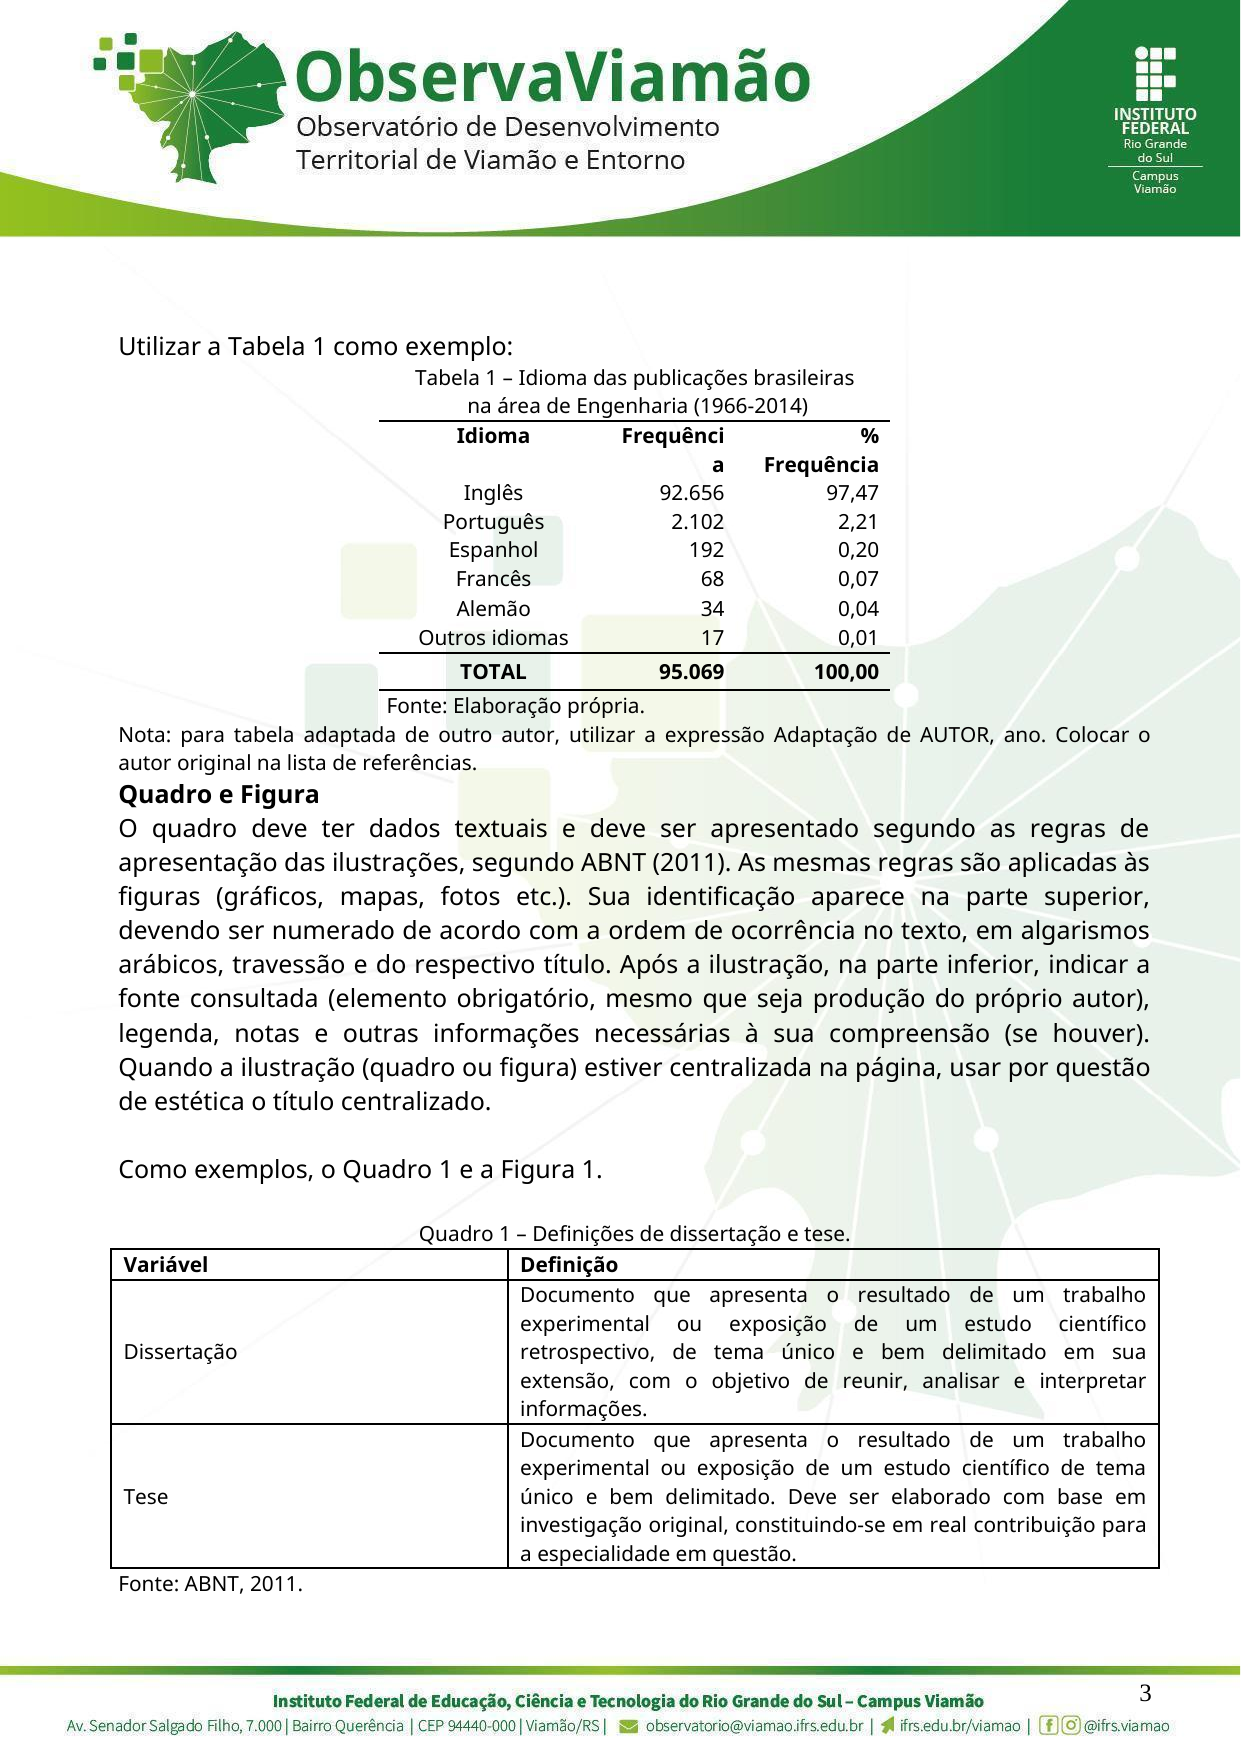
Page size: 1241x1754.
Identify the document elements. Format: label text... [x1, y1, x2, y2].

text Fonte: ABNT, 2011. [118, 1569, 1152, 1598]
table_cell 100,00 [736, 654, 890, 689]
text O quadro deve ter dados textuais e deve ser apresentado segundo as regras de apresentação das ilustrações, segundo ABNT (2011). As mesmas regras são aplicadas às figuras (gráficos, mapas, fotos etc.). Sua identificação aparece na parte superior, devendo ser numerado de acordo com a ordem de ocorrência no texto, em algarismos arábicos, travessão e do respectivo título. Após a ilustração, na parte inferior, indicar a fonte consultada (elemento obrigatório, mesmo que seja produção do próprio autor), legenda, notas e outras informações necessárias à sua compreensão (se houver). Quando a ilustração (quadro ou figura) estiver centralizada na página, usar por questão de estética o título centralizado. [118, 811, 1152, 1117]
text Como exemplos, o Quadro 1 e a Figura 1. [118, 1151, 1152, 1186]
text Quadro e Figura [118, 777, 1152, 811]
table_cell 34 [608, 594, 736, 622]
table_cell Dissertação [112, 1281, 507, 1423]
table_cell Francês [379, 564, 607, 594]
table_cell 0,20 [736, 535, 890, 564]
table_cell Documento que apresenta o resultado de um trabalho experimental ou exposição de um estudo científico de tema único e bem delimitado. Deve ser elaborado com base em investigação original, constituindo-se em real contribuição para a especialidade em questão. [509, 1425, 1158, 1567]
table_header Idioma [379, 422, 607, 478]
table_cell 17 [608, 622, 736, 652]
table_cell Espanhol [379, 535, 607, 564]
table_cell 192 [608, 535, 736, 564]
table_cell Português [379, 507, 607, 535]
table_cell Documento que apresenta o resultado de um trabalho experimental ou exposição de um estudo científico retrospectivo, de tema único e bem delimitado em sua extensão, com o objetivo de reunir, analisar e interpretar informações. [509, 1281, 1158, 1423]
table_cell TOTAL [379, 654, 607, 689]
table_cell 68 [608, 564, 736, 594]
table_cell 92.656 [608, 479, 736, 507]
table_cell 95.069 [608, 654, 736, 689]
text Tabela 1 – Idioma das publicações brasileiras [118, 363, 1152, 391]
text na área de Engenharia (1966-2014) [118, 391, 1152, 419]
text Quadro 1 – Definições de dissertação e tese. [118, 1219, 1152, 1248]
table_cell 97,47 [736, 479, 890, 507]
text Utilizar a Tabela 1 como exemplo: [118, 329, 1152, 363]
picture [0, 0, 1241, 1752]
table_cell 0,04 [736, 594, 890, 622]
table_cell 0,01 [736, 622, 890, 652]
table_cell Outros idiomas [379, 622, 607, 652]
table_header Variável [112, 1250, 507, 1278]
table_cell Tese [112, 1425, 507, 1567]
table_header Frequência [608, 422, 736, 478]
table_header Definição [509, 1250, 1158, 1278]
text Fonte: Elaboração própria. [370, 691, 1152, 720]
table_cell 0,07 [736, 564, 890, 594]
table_cell 2.102 [608, 507, 736, 535]
table_header % Frequência [736, 422, 890, 478]
text Nota: para tabela adaptada de outro autor, utilizar a expressão Adaptação de AUTOR, ano. Colocar o autor original na lista de referências. [118, 720, 1152, 777]
table_cell Alemão [379, 594, 607, 622]
table_cell Inglês [379, 479, 607, 507]
table_cell 2,21 [736, 507, 890, 535]
